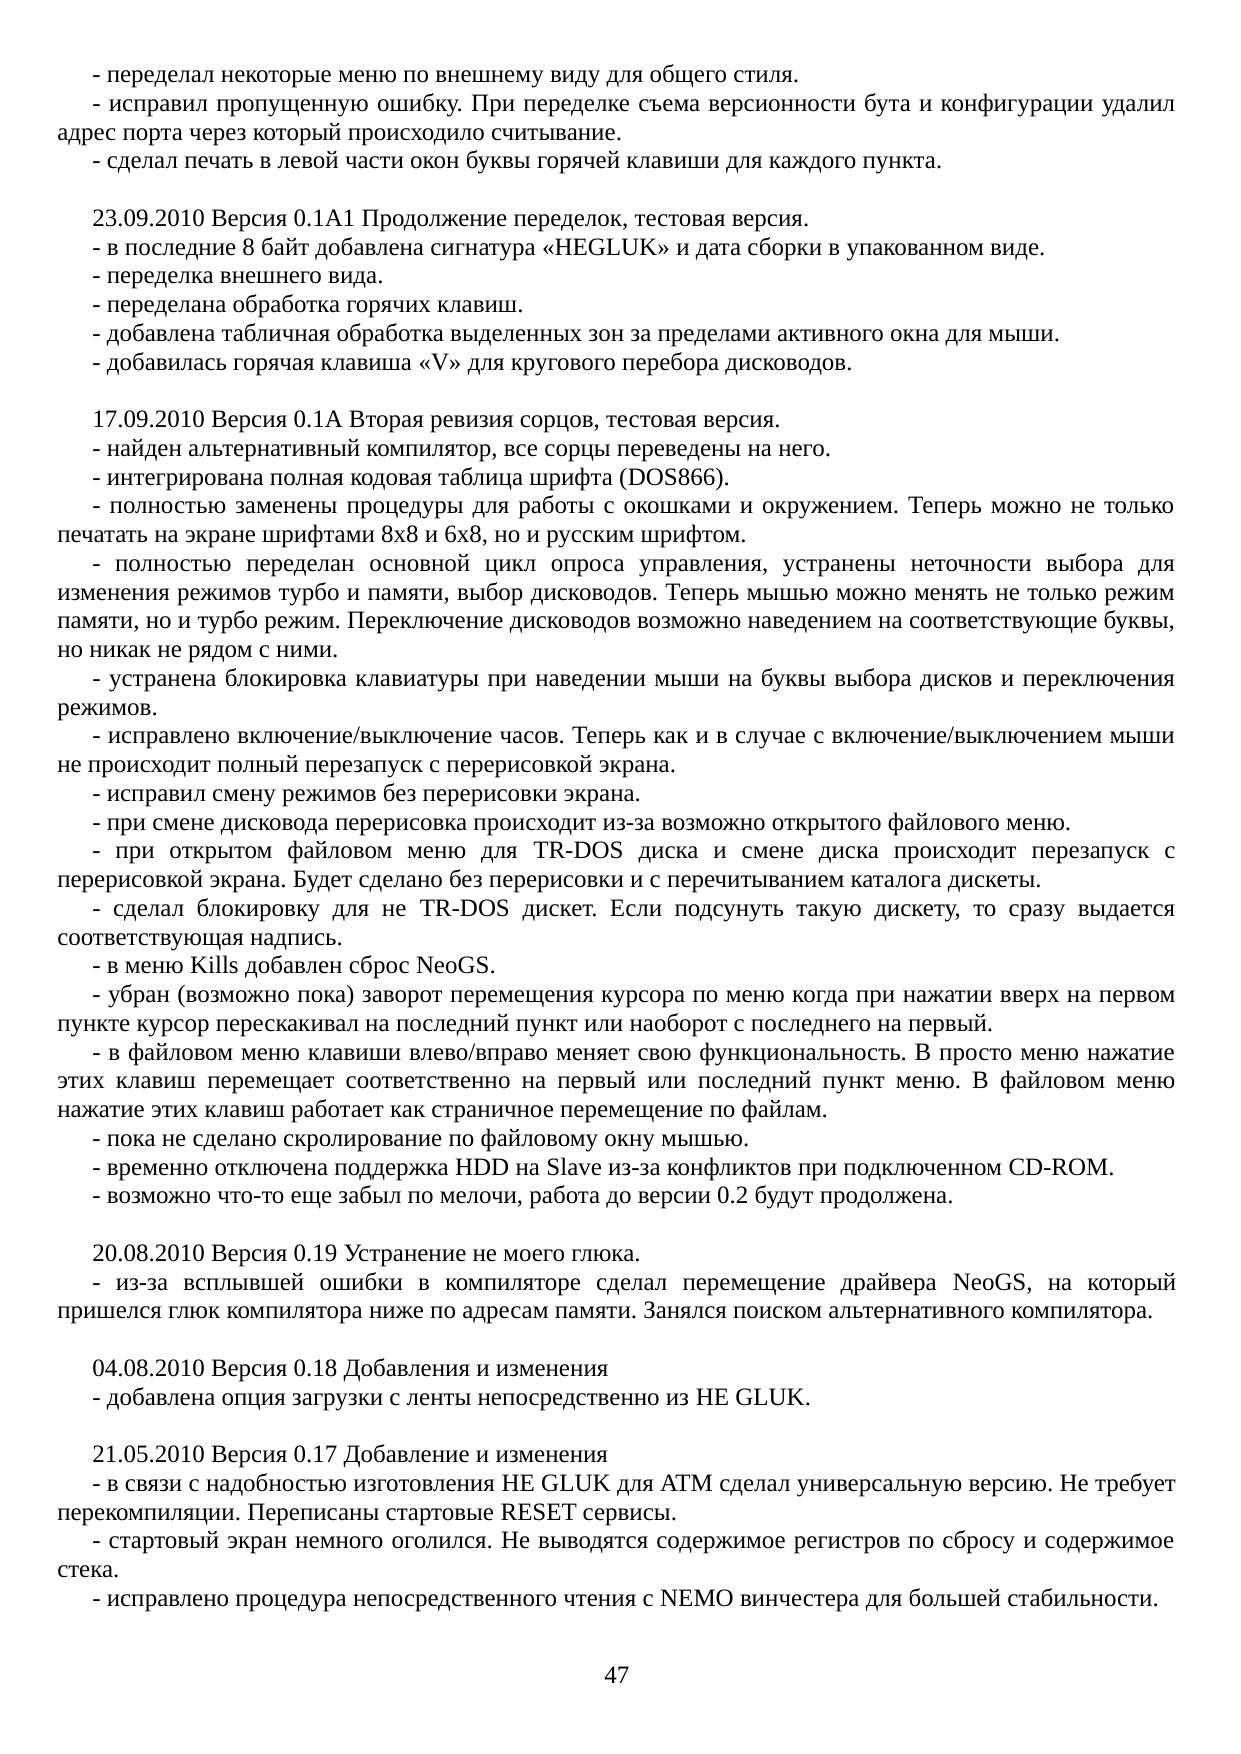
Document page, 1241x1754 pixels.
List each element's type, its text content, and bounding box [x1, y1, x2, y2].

text - найден альтернативный компилятор, все сорцы переведены на него. [57, 433, 1176, 462]
text - убран (возможно пока) заворот перемещения курсора по меню когда при нажатии вверх на первом пункте курсор перескакивал на последний пункт или наоборот с последнего на первый. [57, 979, 1176, 1037]
text - сделал печать в левой части окон буквы горячей клавиши для каждого пункта. [57, 146, 1176, 174]
text - переделка внешнего вида. [57, 261, 1176, 289]
text - полностью переделан основной цикл опроса управления, устранены неточности выбора для изменения режимов турбо и памяти, выбор дисководов. Теперь мышью можно менять не только режим памяти, но и турбо режим. Переключение дисководов возможно наведением на соответствующие буквы, но никак не рядом с ними. [57, 548, 1176, 663]
text - полностью заменены процедуры для работы с окошками и окружением. Теперь можно не только печатать на экране шрифтами 8х8 и 6х8, но и русским шрифтом. [57, 491, 1176, 548]
text - исправил смену режимов без перерисовки экрана. [57, 778, 1176, 807]
text - из-за всплывшей ошибки в компиляторе сделал перемещение драйвера NeoGS, на который пришелся глюк компилятора ниже по адресам памяти. Занялся поиском альтернативного компилятора. [57, 1267, 1176, 1324]
text 17.09.2010 Версия 0.1А Вторая ревизия сорцов, тестовая версия. [57, 404, 1176, 433]
text - исправлено процедура непосредственного чтения с NEMO винчестера для большей стабильности. [57, 1583, 1176, 1612]
text - в последние 8 байт добавлена сигнатура «HEGLUK» и дата сборки в упакованном виде. [57, 232, 1176, 261]
text - в связи с надобностью изготовления HE GLUK для ATM сделал универсальную версию. Не требует перекомпиляции. Переписаны стартовые RESET сервисы. [57, 1468, 1176, 1526]
text - в файловом меню клавиши влево/вправо меняет свою функциональность. В просто меню нажатие этих клавиш перемещает соответственно на первый или последний пункт меню. В файловом меню нажатие этих клавиш работает как страничное перемещение по файлам. [57, 1037, 1176, 1123]
text - добавилась горячая клавиша «V» для кругового перебора дисководов. [57, 347, 1176, 376]
text 23.09.2010 Версия 0.1A1 Продолжение переделок, тестовая версия. [57, 203, 1176, 232]
text 21.05.2010 Версия 0.17 Добавление и изменения [57, 1439, 1176, 1468]
text - в меню Kills добавлен сброс NeoGS. [57, 951, 1176, 979]
text - добавлена табличная обработка выделенных зон за пределами активного окна для мыши. [57, 318, 1176, 347]
text - устранена блокировка клавиатуры при наведении мыши на буквы выбора дисков и переключения режимов. [57, 663, 1176, 721]
text - временно отключена поддержка HDD на Slave из-за конфликтов при подключенном CD-ROM. [57, 1152, 1176, 1181]
text - при открытом файловом меню для TR-DOS диска и смене диска происходит перезапуск с перерисовкой экрана. Будет сделано без перерисовки и с перечитыванием каталога дискеты. [57, 836, 1176, 893]
text - сделал блокировку для не TR-DOS дискет. Если подсунуть такую дискету, то сразу выдается соответствующая надпись. [57, 893, 1176, 951]
text - исправлено включение/выключение часов. Теперь как и в случае с включение/выключением мыши не происходит полный перезапуск с перерисовкой экрана. [57, 721, 1176, 778]
text - пока не сделано скролирование по файловому окну мышью. [57, 1123, 1176, 1152]
text - при смене дисковода перерисовка происходит из-за возможно открытого файлового меню. [57, 807, 1176, 836]
text - возможно что-то еще забыл по мелочи, работа до версии 0.2 будут продолжена. [57, 1181, 1176, 1209]
text 04.08.2010 Версия 0.18 Добавления и изменения [57, 1353, 1176, 1382]
text - добавлена опция загрузки с ленты непосредственно из HE GLUK. [57, 1382, 1176, 1411]
text - стартовый экран немного оголился. Не выводятся содержимое регистров по сбросу и содержимое стека. [57, 1526, 1176, 1583]
text - интегрирована полная кодовая таблица шрифта (DOS866). [57, 462, 1176, 491]
text - переделал некоторые меню по внешнему виду для общего стиля. [57, 59, 1176, 88]
text 20.08.2010 Версия 0.19 Устранение не моего глюка. [57, 1238, 1176, 1267]
text - переделана обработка горячих клавиш. [57, 289, 1176, 318]
text - исправил пропущенную ошибку. При переделке съема версионности бута и конфигурации удалил адрес порта через который происходило считывание. [57, 88, 1176, 146]
